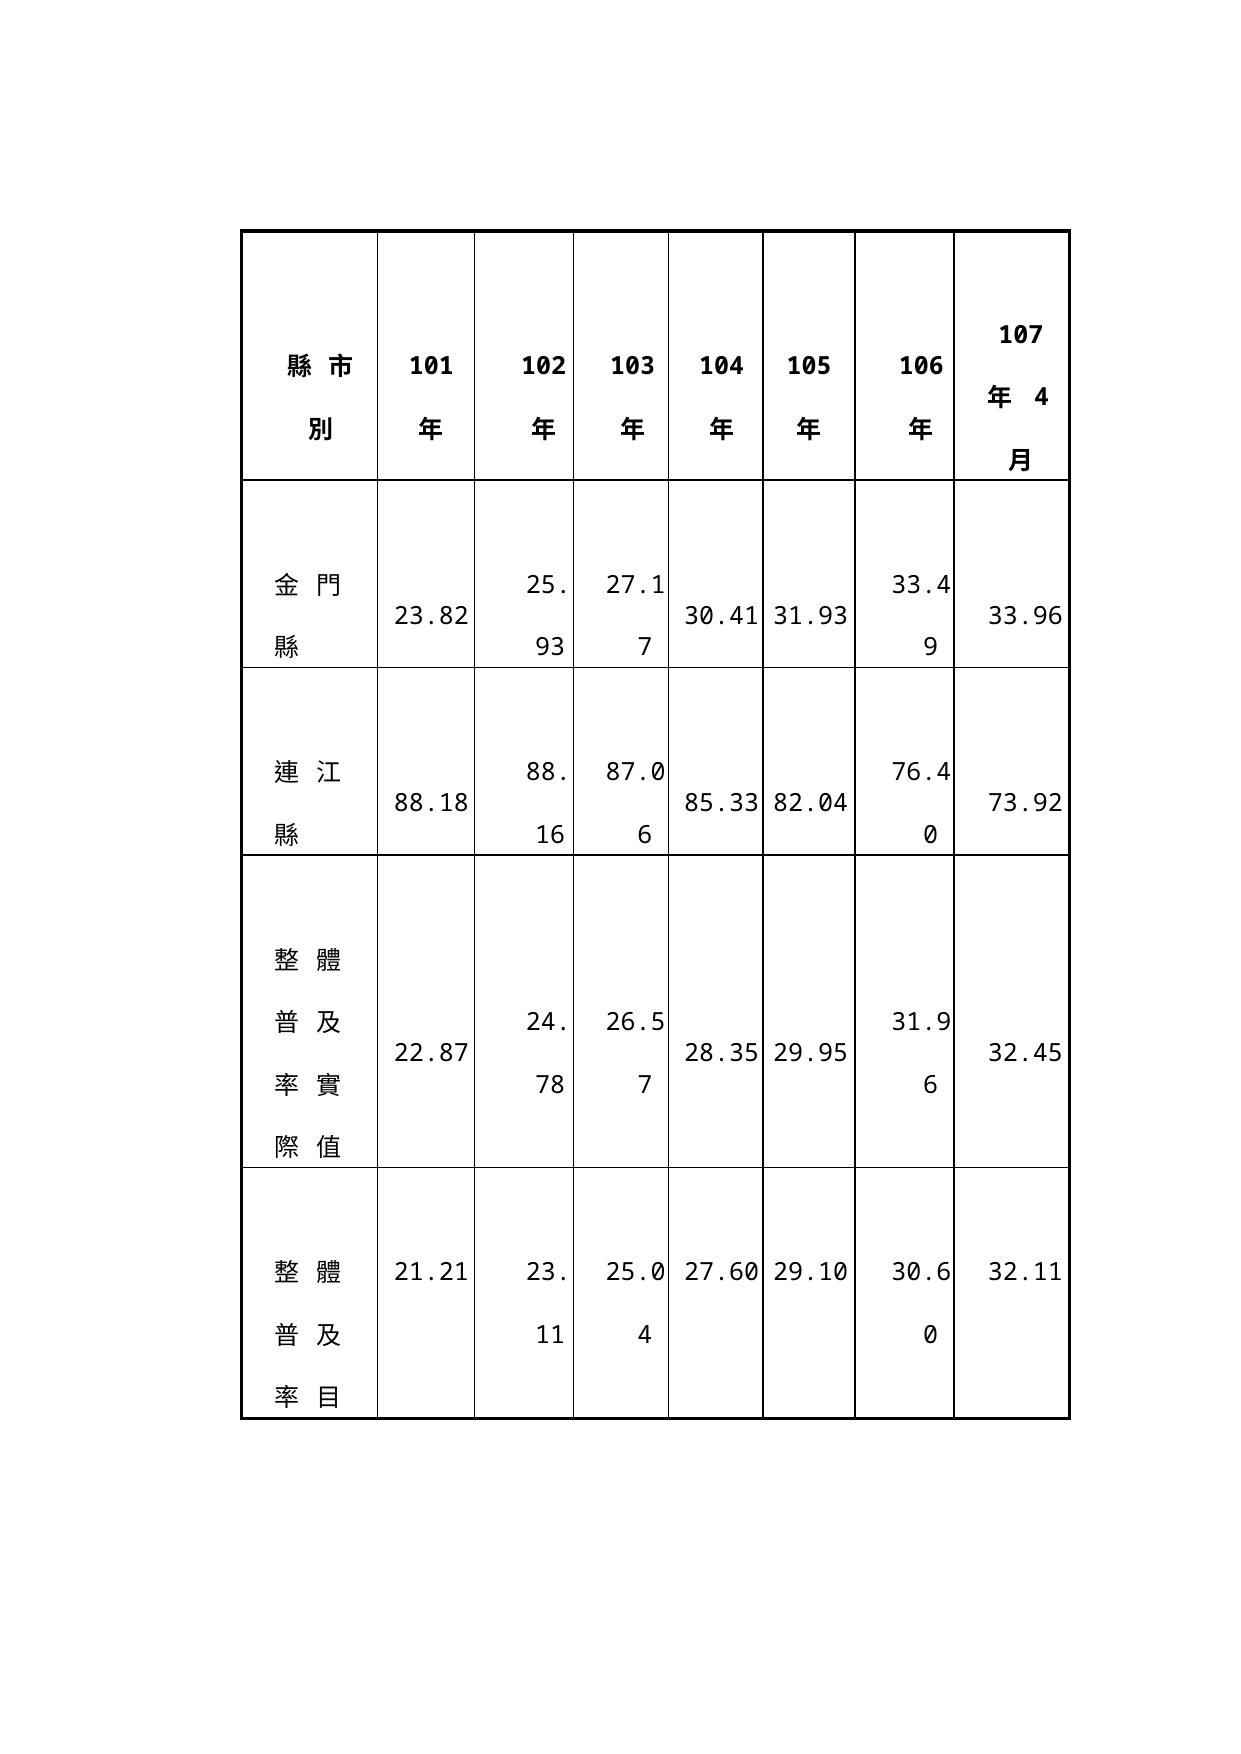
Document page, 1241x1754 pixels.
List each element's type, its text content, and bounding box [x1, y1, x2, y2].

table_cell 25.93 [475, 481, 573, 667]
table_header 106年 [856, 233, 953, 479]
table_cell 82.04 [764, 668, 854, 854]
table_cell 32.11 [955, 1168, 1068, 1417]
table_cell 76.40 [856, 668, 953, 854]
table_cell 88.18 [378, 668, 474, 854]
table_header 101年 [378, 233, 474, 479]
table_cell 25.04 [574, 1168, 668, 1417]
table_cell 28.35 [669, 856, 762, 1167]
table_cell 85.33 [669, 668, 762, 854]
table_cell 88.16 [475, 668, 573, 854]
table_cell 31.93 [764, 481, 854, 667]
table_cell 23.11 [475, 1168, 573, 1417]
table_cell 26.57 [574, 856, 668, 1167]
table_cell 30.60 [856, 1168, 953, 1417]
table_header 縣市別 [243, 233, 377, 479]
table_cell 27.17 [574, 481, 668, 667]
table_header 104年 [669, 233, 762, 479]
table_cell 21.21 [378, 1168, 474, 1417]
table_header 102年 [475, 233, 573, 479]
table_cell 連江縣 [243, 668, 377, 854]
table_cell 73.92 [955, 668, 1068, 854]
table_cell 30.41 [669, 481, 762, 667]
table_cell 33.49 [856, 481, 953, 667]
table_header 107年4月 [955, 233, 1068, 479]
table_cell 金門縣 [243, 481, 377, 667]
table_cell 87.06 [574, 668, 668, 854]
table_cell 31.96 [856, 856, 953, 1167]
table_cell 33.96 [955, 481, 1068, 667]
table_cell 23.82 [378, 481, 474, 667]
table_cell 整體普及率實際值 [243, 856, 377, 1167]
table_cell 整體普及率目 [243, 1168, 377, 1417]
table_header 105年 [764, 233, 854, 479]
table_cell 29.10 [764, 1168, 854, 1417]
table_cell 24.78 [475, 856, 573, 1167]
table_cell 32.45 [955, 856, 1068, 1167]
table_cell 22.87 [378, 856, 474, 1167]
table_cell 29.95 [764, 856, 854, 1167]
table_cell 27.60 [669, 1168, 762, 1417]
table_header 103年 [574, 233, 668, 479]
